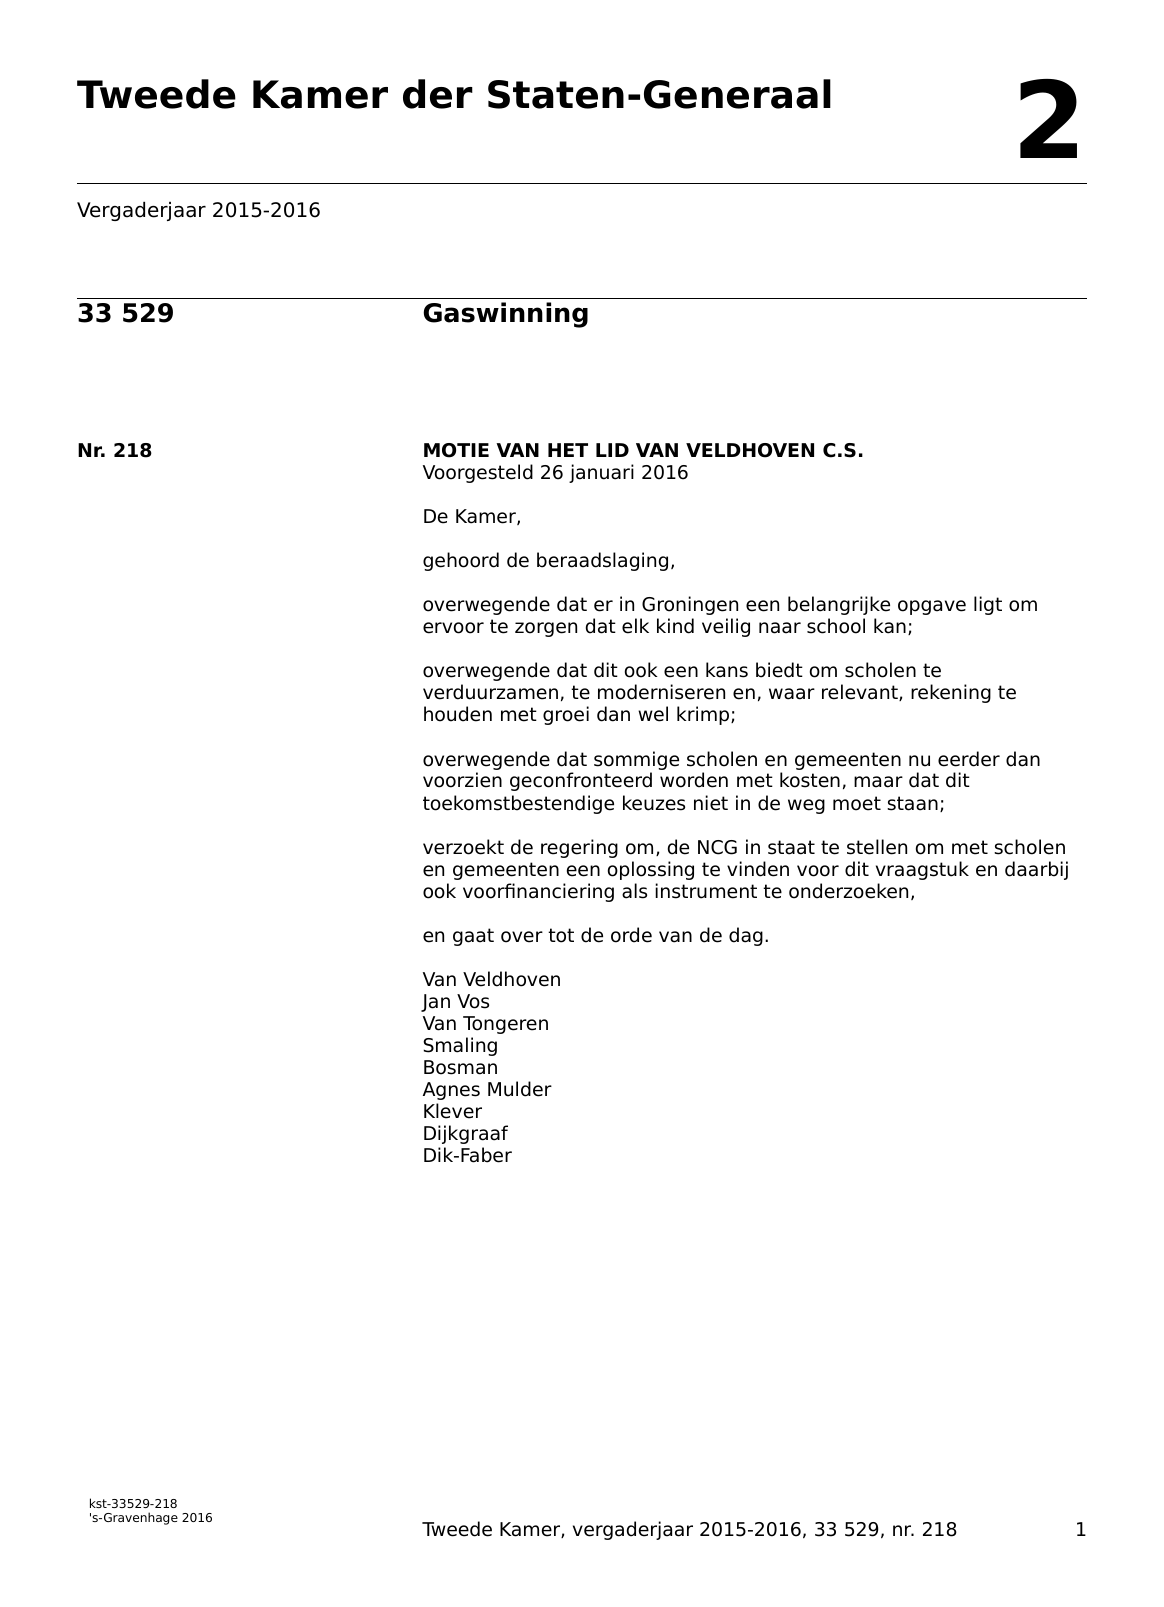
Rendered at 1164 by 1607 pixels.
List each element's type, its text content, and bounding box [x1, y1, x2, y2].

text Jan Vos [422, 991, 1087, 1013]
text overwegende dat er in Groningen een belangrijke opgave ligt om ervoor te zorgen dat elk kind veilig naar school kan; [422, 594, 1087, 638]
text 's-Gravenhage 2016 [88, 1511, 323, 1525]
text Klever [422, 1101, 1087, 1123]
text kst-33529-218 [88, 1497, 323, 1511]
subtitle Nr. 218 MOTIE VAN HET LID VAN VELDHOVEN C.S. [77, 440, 1087, 462]
text De Kamer, [422, 506, 1087, 528]
text gehoord de beraadslaging, [422, 550, 1087, 572]
text Bosman [422, 1057, 1087, 1079]
table_cell Vergaderjaar 2015-2016 [77, 184, 1087, 298]
subtitle 33 529 Gaswinning [77, 299, 1087, 329]
text overwegende dat sommige scholen en gemeenten nu eerder dan voorzien geconfronteerd worden met kosten, maar dat dit toekomstbestendige keuzes niet in de weg moet staan; [422, 748, 1087, 814]
text overwegende dat dit ook een kans biedt om scholen te verduurzamen, te moderniseren en, waar relevant, rekening te houden met groei dan wel krimp; [422, 660, 1087, 726]
text Smaling [422, 1035, 1087, 1057]
text Dik-Faber [422, 1145, 1087, 1167]
table_header Tweede Kamer der Staten-Generaal [77, 59, 886, 183]
table_header 2 [886, 59, 1087, 183]
text verzoekt de regering om, de NCG in staat te stellen om met scholen en gemeenten een oplossing te vinden voor dit vraagstuk en daarbij ook voorfinanciering als instrument te onderzoeken, [422, 837, 1087, 902]
text en gaat over tot de orde van de dag. [422, 925, 1087, 947]
text Agnes Mulder [422, 1079, 1087, 1101]
text Voorgesteld 26 januari 2016 [422, 462, 1087, 484]
text Van Veldhoven [422, 969, 1087, 991]
text Van Tongeren [422, 1013, 1087, 1035]
text Dijkgraaf [422, 1123, 1087, 1145]
